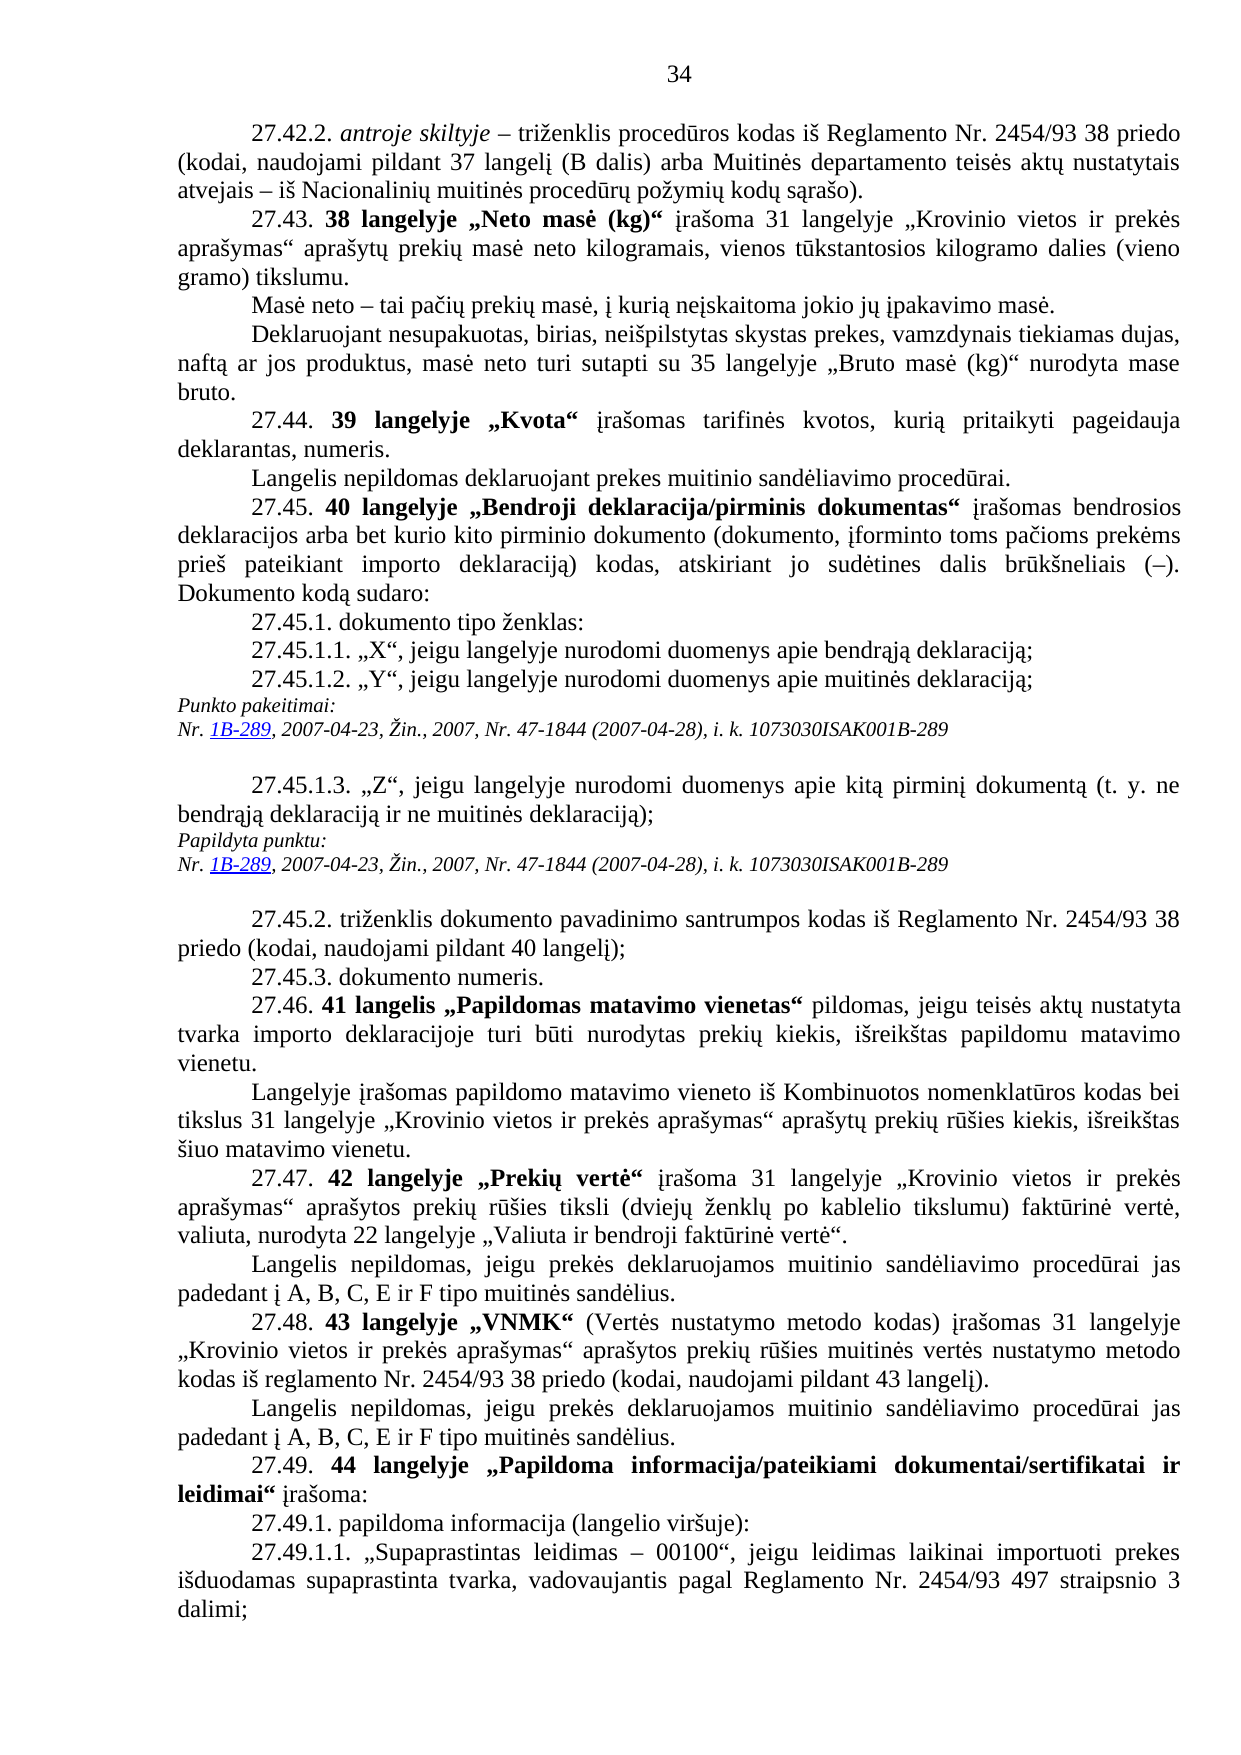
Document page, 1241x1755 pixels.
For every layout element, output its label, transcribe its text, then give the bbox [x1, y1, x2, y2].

text 27.47. 42 langelyje „Prekių vertė“ įrašoma 31 langelyje „Krovinio vietos ir prekės aprašymas“ aprašytos prekių rūšies tiksli (dviejų ženklų po kablelio tikslumu) faktūrinė vertė, valiuta, nurodyta 22 langelyje „Valiuta ir bendroji faktūrinė vertė“. [177, 1163, 1181, 1249]
text Punkto pakeitimai: [177, 693, 1181, 717]
text 27.45.1.1. „X“, jeigu langelyje nurodomi duomenys apie bendrąją deklaraciją; [177, 636, 1181, 664]
text 27.49.1. papildoma informacija (langelio viršuje): [177, 1508, 1181, 1537]
text 27.43. 38 langelyje „Neto masė (kg)“ įrašoma 31 langelyje „Krovinio vietos ir prekės aprašymas“ aprašytų prekių masė neto kilogramais, vienos tūkstantosios kilogramo dalies (vieno gramo) tikslumu. [177, 204, 1181, 291]
text Langelis nepildomas deklaruojant prekes muitinio sandėliavimo procedūrai. [177, 463, 1181, 492]
text Langelis nepildomas, jeigu prekės deklaruojamos muitinio sandėliavimo procedūrai jas padedant į A, B, C, E ir F tipo muitinės sandėlius. [177, 1393, 1181, 1451]
text 27.45.1. dokumento tipo ženklas: [177, 607, 1181, 636]
text 27.45.1.2. „Y“, jeigu langelyje nurodomi duomenys apie muitinės deklaraciją; [177, 664, 1181, 693]
text 27.45. 40 langelyje „Bendroji deklaracija/pirminis dokumentas“ įrašomas bendrosios deklaracijos arba bet kurio kito pirminio dokumento (dokumento, įforminto toms pačioms prekėms prieš pateikiant importo deklaraciją) kodas, atskiriant jo sudėtines dalis brūkšneliais (–). Dokumento kodą sudaro: [177, 492, 1181, 607]
text Langelyje įrašomas papildomo matavimo vieneto iš Kombinuotos nomenklatūros kodas bei tikslus 31 langelyje „Krovinio vietos ir prekės aprašymas“ aprašytų prekių rūšies kiekis, išreikštas šiuo matavimo vienetu. [177, 1077, 1181, 1163]
text Langelis nepildomas, jeigu prekės deklaruojamos muitinio sandėliavimo procedūrai jas padedant į A, B, C, E ir F tipo muitinės sandėlius. [177, 1249, 1181, 1307]
text Deklaruojant nesupakuotas, birias, neišpilstytas skystas prekes, vamzdynais tiekiamas dujas, naftą ar jos produktus, masė neto turi sutapti su 35 langelyje „Bruto masė (kg)“ nurodyta mase bruto. [177, 319, 1181, 406]
text 27.45.3. dokumento numeris. [177, 962, 1181, 991]
text 27.46. 41 langelis „Papildomas matavimo vienetas“ pildomas, jeigu teisės aktų nustatyta tvarka importo deklaracijoje turi būti nurodytas prekių kiekis, išreikštas papildomu matavimo vienetu. [177, 991, 1181, 1077]
text 27.45.2. triženklis dokumento pavadinimo santrumpos kodas iš Reglamento Nr. 2454/93 38 priedo (kodai, naudojami pildant 40 langelį); [177, 904, 1181, 962]
text 27.49.1.1. „Supaprastintas leidimas – 00100“, jeigu leidimas laikinai importuoti prekes išduodamas supaprastinta tvarka, vadovaujantis pagal Reglamento Nr. 2454/93 497 straipsnio 3 dalimi; [177, 1537, 1181, 1623]
text 27.49. 44 langelyje „Papildoma informacija/pateikiami dokumentai/sertifikatai ir leidimai“ įrašoma: [177, 1451, 1181, 1508]
text Masė neto – tai pačių prekių masė, į kurią neįskaitoma jokio jų įpakavimo masė. [177, 291, 1181, 319]
text 27.48. 43 langelyje „VNMK“ (Vertės nustatymo metodo kodas) įrašomas 31 langelyje „Krovinio vietos ir prekės aprašymas“ aprašytos prekių rūšies muitinės vertės nustatymo metodo kodas iš reglamento Nr. 2454/93 38 priedo (kodai, naudojami pildant 43 langelį). [177, 1307, 1181, 1393]
text 27.44. 39 langelyje „Kvota“ įrašomas tarifinės kvotos, kurią pritaikyti pageidauja deklarantas, numeris. [177, 406, 1181, 463]
text Nr. 1B-289, 2007-04-23, Žin., 2007, Nr. 47-1844 (2007-04-28), i. k. 1073030ISAK001B-289 [177, 717, 1181, 741]
text Nr. 1B-289, 2007-04-23, Žin., 2007, Nr. 47-1844 (2007-04-28), i. k. 1073030ISAK001B-289 [177, 852, 1181, 876]
text 27.42.2. antroje skiltyje – triženklis procedūros kodas iš Reglamento Nr. 2454/93 38 priedo (kodai, naudojami pildant 37 langelį (B dalis) arba Muitinės departamento teisės aktų nustatytais atvejais – iš Nacionalinių muitinės procedūrų požymių kodų sąrašo). [177, 118, 1181, 204]
text Papildyta punktu: [177, 827, 1181, 852]
text 27.45.1.3. „Z“, jeigu langelyje nurodomi duomenys apie kitą pirminį dokumentą (t. y. ne bendrąją deklaraciją ir ne muitinės deklaraciją); [177, 770, 1181, 827]
